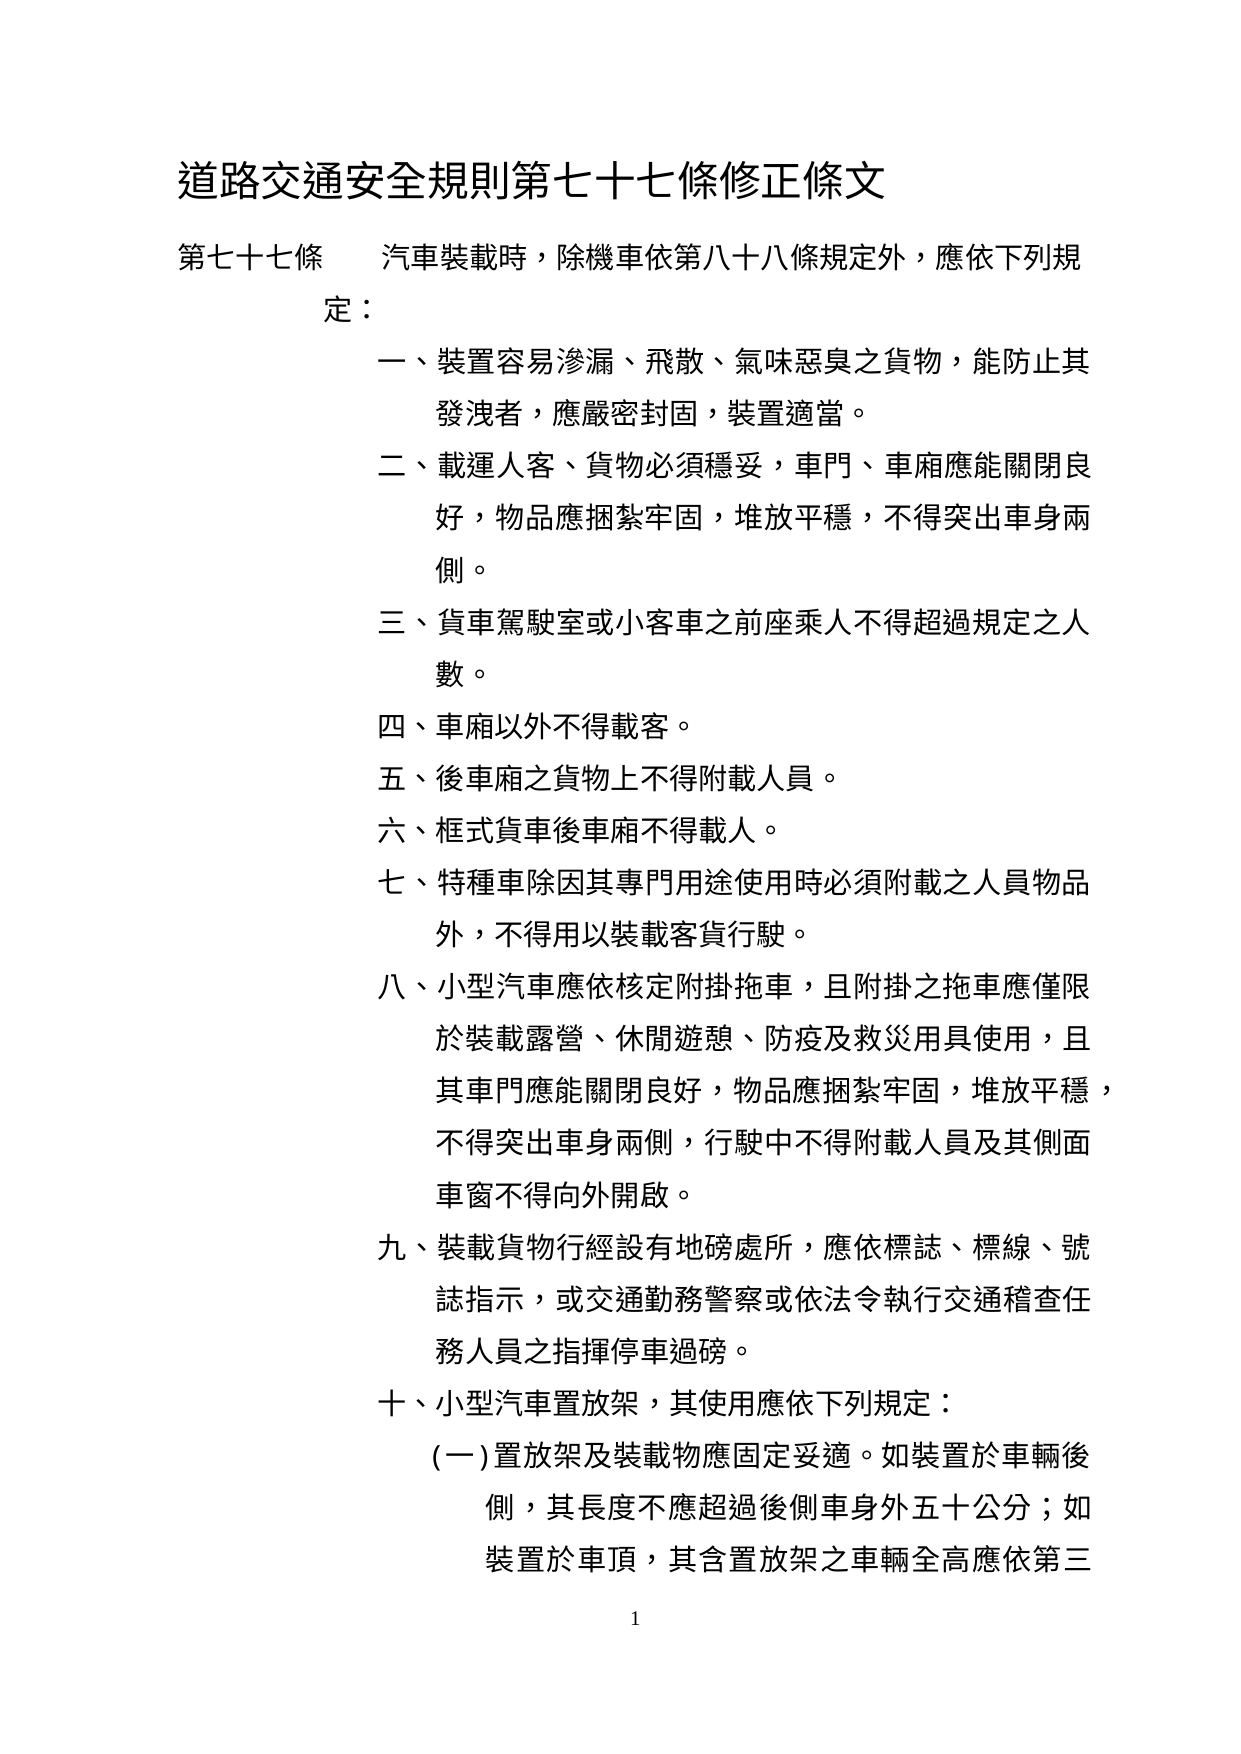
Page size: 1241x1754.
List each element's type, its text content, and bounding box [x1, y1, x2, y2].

text 七、特種車除因其專門用途使用時必須附載之人員物品外，不得用以裝載客貨行駛。 [377, 852, 1092, 956]
text 四、車廂以外不得載客。 [377, 696, 1092, 748]
text 六、框式貨車後車廂不得載人。 [377, 800, 1092, 852]
text 三、貨車駕駛室或小客車之前座乘人不得超過規定之人數。 [377, 591, 1092, 696]
text 一、裝置容易滲漏、飛散、氣味惡臭之貨物，能防止其發洩者，應嚴密封固，裝置適當。 [377, 331, 1092, 435]
text 五、後車廂之貨物上不得附載人員。 [377, 748, 1092, 800]
text 二、載運人客、貨物必須穩妥，車門、車廂應能關閉良好，物品應捆紮牢固，堆放平穩，不得突出車身兩側。 [377, 435, 1092, 591]
text 十、小型汽車置放架，其使用應依下列規定： [377, 1373, 1092, 1425]
text 九、裝載貨物行經設有地磅處所，應依標誌、標線、號誌指示，或交通勤務警察或依法令執行交通稽查任務人員之指揮停車過磅。 [377, 1216, 1092, 1373]
text 第七十七條 汽車裝載時，除機車依第八十八條規定外，應依下列規定： [177, 227, 1092, 331]
text 八、小型汽車應依核定附掛拖車，且附掛之拖車應僅限於裝載露營、休閒遊憩、防疫及救災用具使用，且其車門應能關閉良好，物品應捆紮牢固，堆放平穩，不得突出車身兩側，行駛中不得附載人員及其側面車窗不得向外開啟。 [377, 956, 1092, 1216]
text (一)置放架及裝載物應固定妥適。如裝置於車輛後側，其長度不應超過後側車身外五十公分；如裝置於車頂，其含置放架之車輛全高應依第三 [427, 1425, 1092, 1581]
text 道路交通安全規則第七十七條修正條文 [177, 148, 1092, 208]
